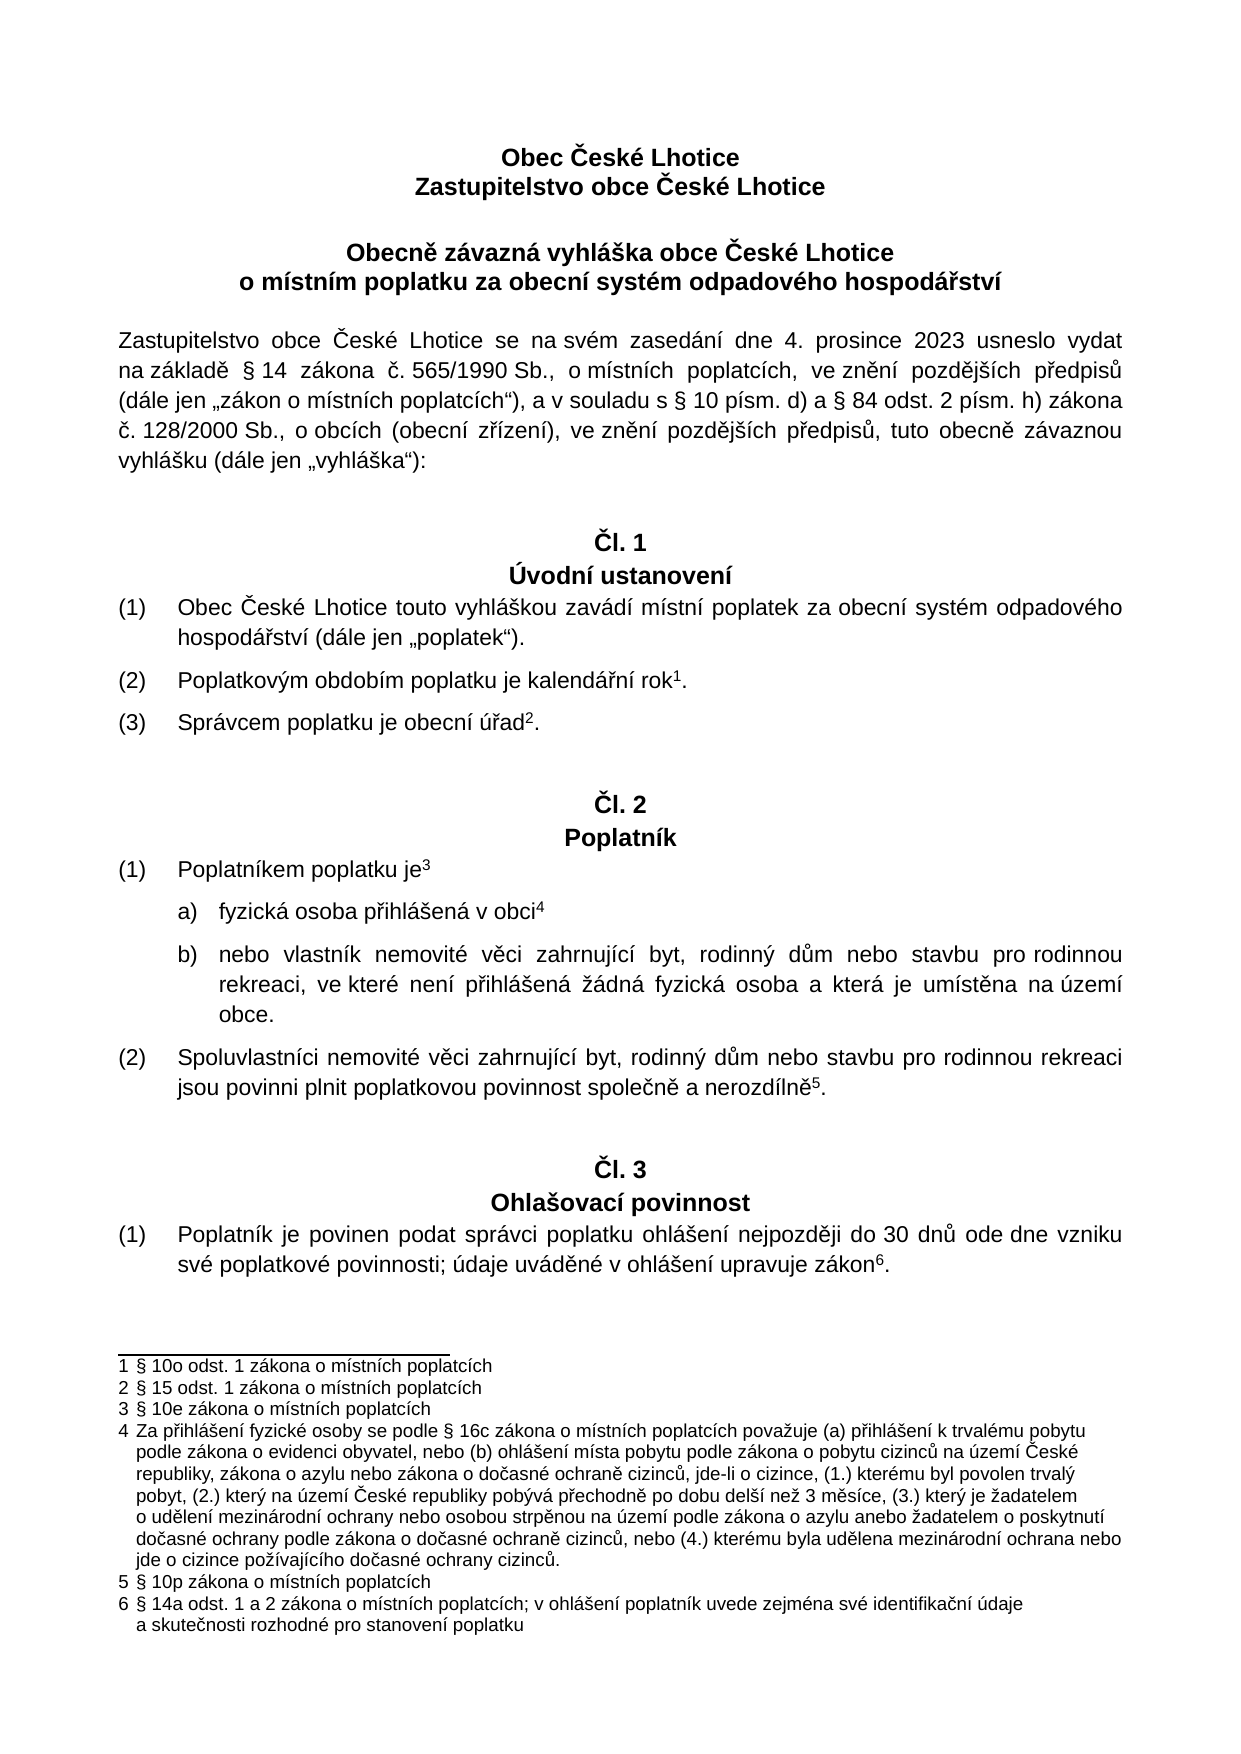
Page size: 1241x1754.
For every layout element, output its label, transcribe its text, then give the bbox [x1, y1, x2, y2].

list § 10e zákona o místních poplatcích [118, 1398, 1122, 1420]
subtitle Čl. 2 Poplatník [118, 789, 1122, 851]
list Poplatník je povinen podat správci poplatku ohlášení nejpozději do 30 dnů ode dne vzniku své poplatkové povinnosti; údaje uváděné v ohlášení upravuje zákon. [118, 1221, 1122, 1277]
text Obec České Lhotice Zastupitelstvo obce České Lhotice [118, 143, 1122, 201]
list fyzická osoba přihlášená v obci [177, 898, 1122, 925]
list § 15 odst. 1 zákona o místních poplatcích [118, 1377, 1122, 1398]
subtitle Obecně závazná vyhláška obce České Lhotice o místním poplatku za obecní systém odpadového hospodářství [118, 238, 1122, 295]
subtitle Čl. 1 Úvodní ustanovení [118, 528, 1122, 589]
list Správcem poplatku je obecní úřad. [118, 709, 1122, 736]
list Za přihlášení fyzické osoby se podle § 16c zákona o místních poplatcích považuje (a) přihlášení k trvalému pobytu podle zákona o evidenci obyvatel, nebo (b) ohlášení místa pobytu podle zákona o pobytu cizinců na území České republiky, zákona o azylu nebo zákona o dočasné ochraně cizinců, jde-li o cizince, (1.) kterému byl povolen trvalý pobyt, (2.) který na území České republiky pobývá přechodně po dobu delší než 3 měsíce, (3.) který je žadatelem o udělení mezinárodní ochrany nebo osobou strpěnou na území podle zákona o azylu anebo žadatelem o poskytnutí dočasné ochrany podle zákona o dočasné ochraně cizinců, nebo (4.) kterému byla udělena mezinárodní ochrana nebo jde o cizince požívajícího dočasné ochrany cizinců. [118, 1420, 1122, 1571]
list Obec České Lhotice touto vyhláškou zavádí místní poplatek za obecní systém odpadového hospodářství (dále jen „poplatek“). [118, 594, 1122, 650]
list Spoluvlastníci nemovité věci zahrnující byt, rodinný dům nebo stavbu pro rodinnou rekreaci jsou povinni plnit poplatkovou povinnost společně a nerozdílně. [118, 1044, 1122, 1101]
text Zastupitelstvo obce České Lhotice se na svém zasedání dne 4. prosince 2023 usneslo vydat na základě § 14 zákona č. 565/1990 Sb., o místních poplatcích, ve znění pozdějších předpisů (dále jen „zákon o místních poplatcích“), a v souladu s § 10 písm. d) a § 84 odst. 2 písm. h) zákona č. 128/2000 Sb., o obcích (obecní zřízení), ve znění pozdějších předpisů, tuto obecně závaznou vyhlášku (dále jen „vyhláška“): [118, 327, 1122, 474]
list Poplatkovým obdobím poplatku je kalendářní rok. [118, 667, 1122, 693]
subtitle Čl. 3 Ohlašovací povinnost [118, 1154, 1122, 1216]
list § 14a odst. 1 a 2 zákona o místních poplatcích; v ohlášení poplatník uvede zejména své identifikační údaje a skutečnosti rozhodné pro stanovení poplatku [118, 1592, 1122, 1635]
list § 10o odst. 1 zákona o místních poplatcích [118, 1355, 1122, 1377]
list Poplatníkem poplatku je [118, 856, 1122, 882]
list nebo vlastník nemovité věci zahrnující byt, rodinný dům nebo stavbu pro rodinnou rekreaci, ve které není přihlášená žádná fyzická osoba a která je umístěna na území obce. [177, 941, 1122, 1028]
list § 10p zákona o místních poplatcích [118, 1571, 1122, 1592]
